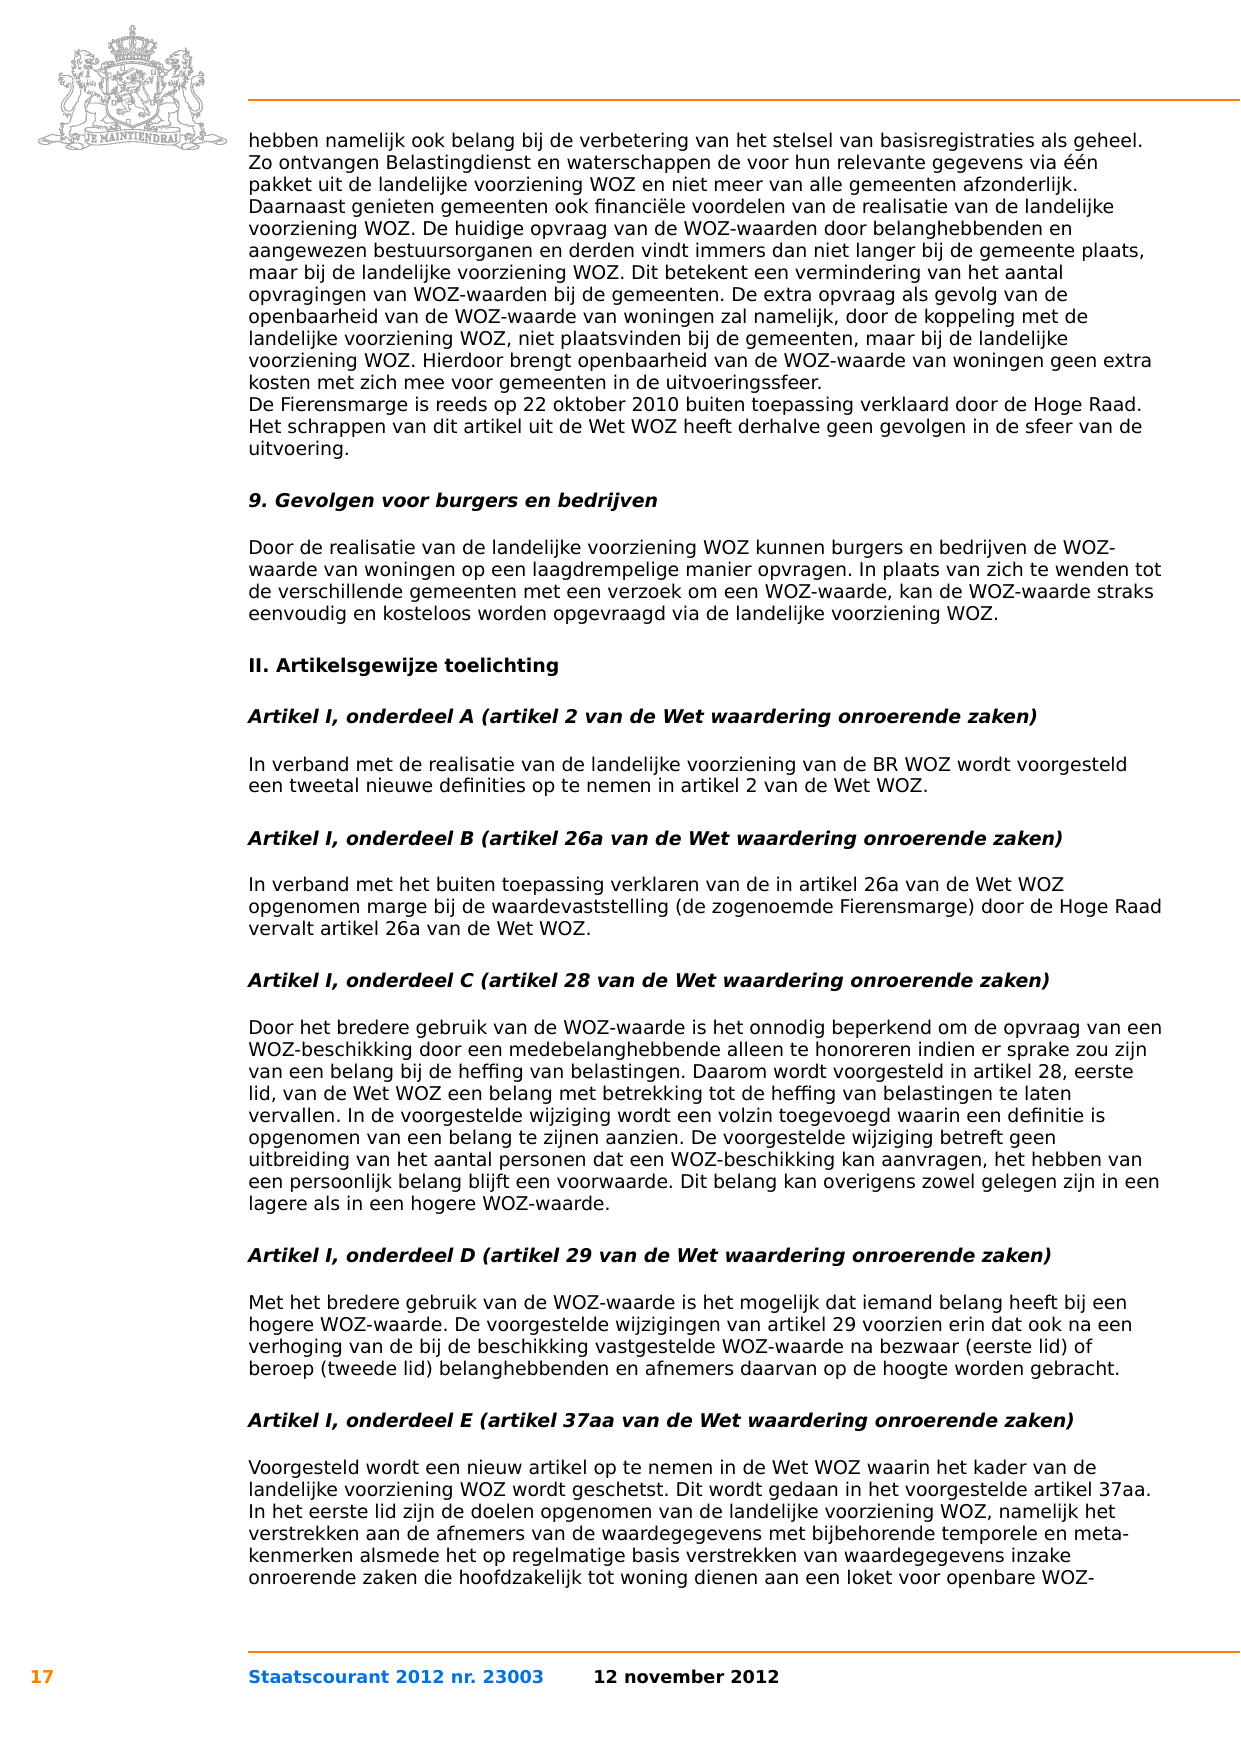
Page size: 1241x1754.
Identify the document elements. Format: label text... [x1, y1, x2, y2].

picture [38, 25, 227, 150]
text hebben namelijk ook belang bij de verbetering van het stelsel van basisregistraties als geheel. Zo ontvangen Belastingdienst en waterschappen de voor hun relevante gegevens via één pakket uit de landelijke voorziening WOZ en niet meer van alle gemeenten afzonderlijk. Daarnaast genieten gemeenten ook financiële voordelen van de realisatie van de landelijke voorziening WOZ. De huidige opvraag van de WOZ-waarden door belanghebbenden en aangewezen bestuursorganen en derden vindt immers dan niet langer bij de gemeente plaats, maar bij de landelijke voorziening WOZ. Dit betekent een vermindering van het aantal opvragingen van WOZ-waarden bij de gemeenten. De extra opvraag als gevolg van de openbaarheid van de WOZ-waarde van woningen zal namelijk, door de koppeling met de landelijke voorziening WOZ, niet plaatsvinden bij de gemeenten, maar bij de landelijke voorziening WOZ. Hierdoor brengt openbaarheid van de WOZ-waarde van woningen geen extra kosten met zich mee voor gemeenten in de uitvoeringssfeer. [248, 130, 1163, 394]
text De Fierensmarge is reeds op 22 oktober 2010 buiten toepassing verklaard door de Hoge Raad. Het schrappen van dit artikel uit de Wet WOZ heeft derhalve geen gevolgen in de sfeer van de uitvoering. [248, 394, 1163, 459]
text Door de realisatie van de landelijke voorziening WOZ kunnen burgers en bedrijven de WOZ-waarde van woningen op een laagdrempelige manier opvragen. In plaats van zich te wenden tot de verschillende gemeenten met een verzoek om een WOZ-waarde, kan de WOZ-waarde straks eenvoudig en kosteloos worden opgevraagd via de landelijke voorziening WOZ. [248, 537, 1163, 624]
text In verband met het buiten toepassing verklaren van de in artikel 26a van de Wet WOZ opgenomen marge bij de waardevaststelling (de zogenoemde Fierensmarge) door de Hoge Raad vervalt artikel 26a van de Wet WOZ. [248, 874, 1163, 940]
subtitle Artikel I, onderdeel E (artikel 37aa van de Wet waardering onroerende zaken) [248, 1410, 1163, 1432]
subtitle Artikel I, onderdeel C (artikel 28 van de Wet waardering onroerende zaken) [248, 970, 1163, 992]
subtitle II. Artikelsgewijze toelichting [248, 654, 1163, 676]
subtitle 9. Gevolgen voor burgers en bedrijven [248, 489, 1163, 512]
subtitle Artikel I, onderdeel B (artikel 26a van de Wet waardering onroerende zaken) [248, 827, 1163, 849]
text Voorgesteld wordt een nieuw artikel op te nemen in de Wet WOZ waarin het kader van de landelijke voorziening WOZ wordt geschetst. Dit wordt gedaan in het voorgestelde artikel 37aa. In het eerste lid zijn de doelen opgenomen van de landelijke voorziening WOZ, namelijk het verstrekken aan de afnemers van de waardegegevens met bijbehorende temporele en meta-kenmerken alsmede het op regelmatige basis verstrekken van waardegegevens inzake onroerende zaken die hoofdzakelijk tot woning dienen aan een loket voor openbare WOZ- [248, 1457, 1163, 1589]
subtitle Artikel I, onderdeel D (artikel 29 van de Wet waardering onroerende zaken) [248, 1245, 1163, 1267]
text Met het bredere gebruik van de WOZ-waarde is het mogelijk dat iemand belang heeft bij een hogere WOZ-waarde. De voorgestelde wijzigingen van artikel 29 voorzien erin dat ook na een verhoging van de bij de beschikking vastgestelde WOZ-waarde na bezwaar (eerste lid) of beroep (tweede lid) belanghebbenden en afnemers daarvan op de hoogte worden gebracht. [248, 1292, 1163, 1380]
text Door het bredere gebruik van de WOZ-waarde is het onnodig beperkend om de opvraag van een WOZ-beschikking door een medebelanghebbende alleen te honoreren indien er sprake zou zijn van een belang bij de heffing van belastingen. Daarom wordt voorgesteld in artikel 28, eerste lid, van de Wet WOZ een belang met betrekking tot de heffing van belastingen te laten vervallen. In de voorgestelde wijziging wordt een volzin toegevoegd waarin een definitie is opgenomen van een belang te zijnen aanzien. De voorgestelde wijziging betreft geen uitbreiding van het aantal personen dat een WOZ-beschikking kan aanvragen, het hebben van een persoonlijk belang blijft een voorwaarde. Dit belang kan overigens zowel gelegen zijn in een lagere als in een hogere WOZ-waarde. [248, 1017, 1163, 1215]
text In verband met de realisatie van de landelijke voorziening van de BR WOZ wordt voorgesteld een tweetal nieuwe definities op te nemen in artikel 2 van de Wet WOZ. [248, 753, 1163, 797]
subtitle Artikel I, onderdeel A (artikel 2 van de Wet waardering onroerende zaken) [248, 706, 1163, 728]
